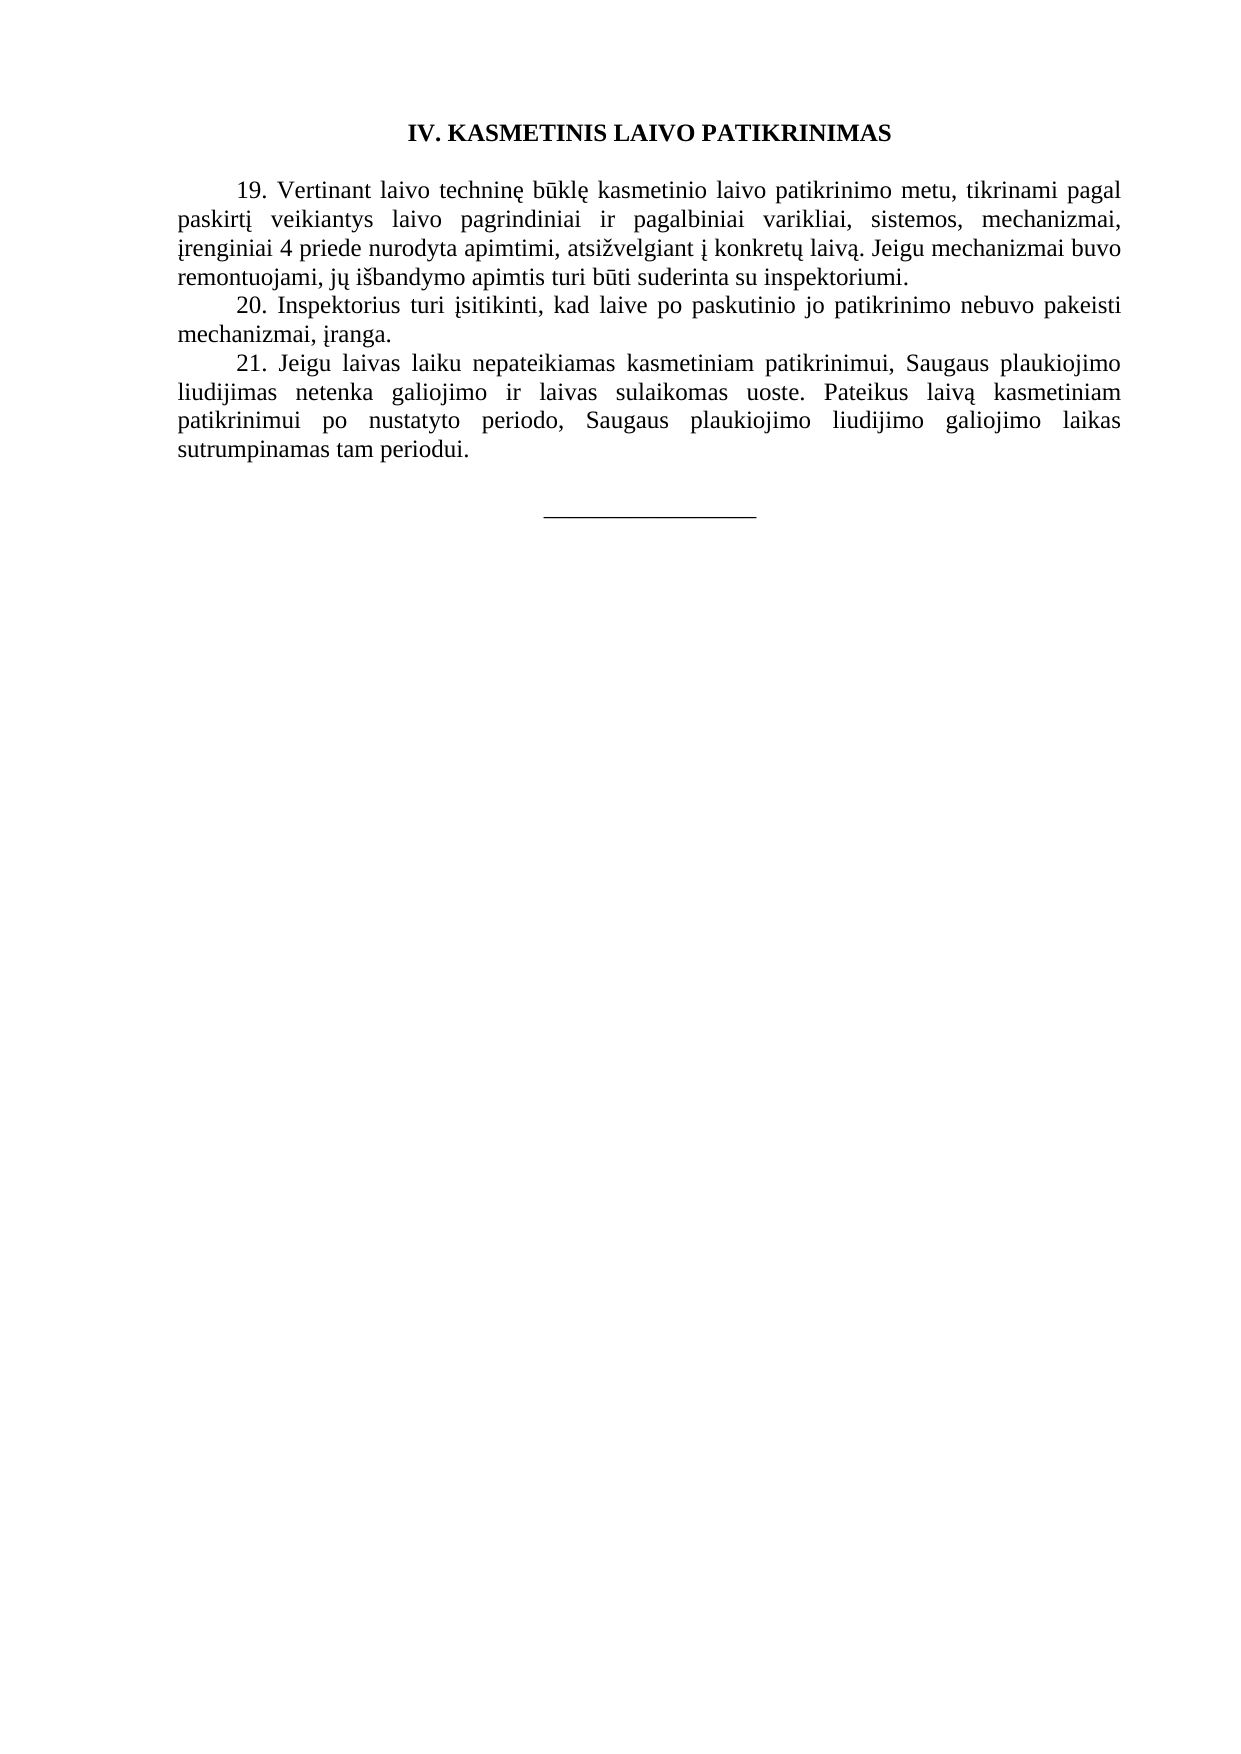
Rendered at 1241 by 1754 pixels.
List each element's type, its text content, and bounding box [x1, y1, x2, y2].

text 20. Inspektorius turi įsitikinti, kad laive po paskutinio jo patikrinimo nebuvo pakeisti mechanizmai, įranga. [177, 291, 1122, 348]
text 21. Jeigu laivas laiku nepateikiamas kasmetiniam patikrinimui, Saugaus plaukiojimo liudijimas netenka galiojimo ir laivas sulaikomas uoste. Pateikus laivą kasmetiniam patikrinimui po nustatyto periodo, Saugaus plaukiojimo liudijimo galiojimo laikas sutrumpinamas tam periodui. [177, 348, 1122, 463]
text _________________ [177, 492, 1122, 521]
text IV. KASMETINIS LAIVO PATIKRINIMAS [177, 118, 1122, 147]
text 19. Vertinant laivo techninę būklę kasmetinio laivo patikrinimo metu, tikrinami pagal paskirtį veikiantys laivo pagrindiniai ir pagalbiniai varikliai, sistemos, mechanizmai, įrenginiai 4 priede nurodyta apimtimi, atsižvelgiant į konkretų laivą. Jeigu mechanizmai buvo remontuojami, jų išbandymo apimtis turi būti suderinta su inspektoriumi. [177, 176, 1122, 291]
